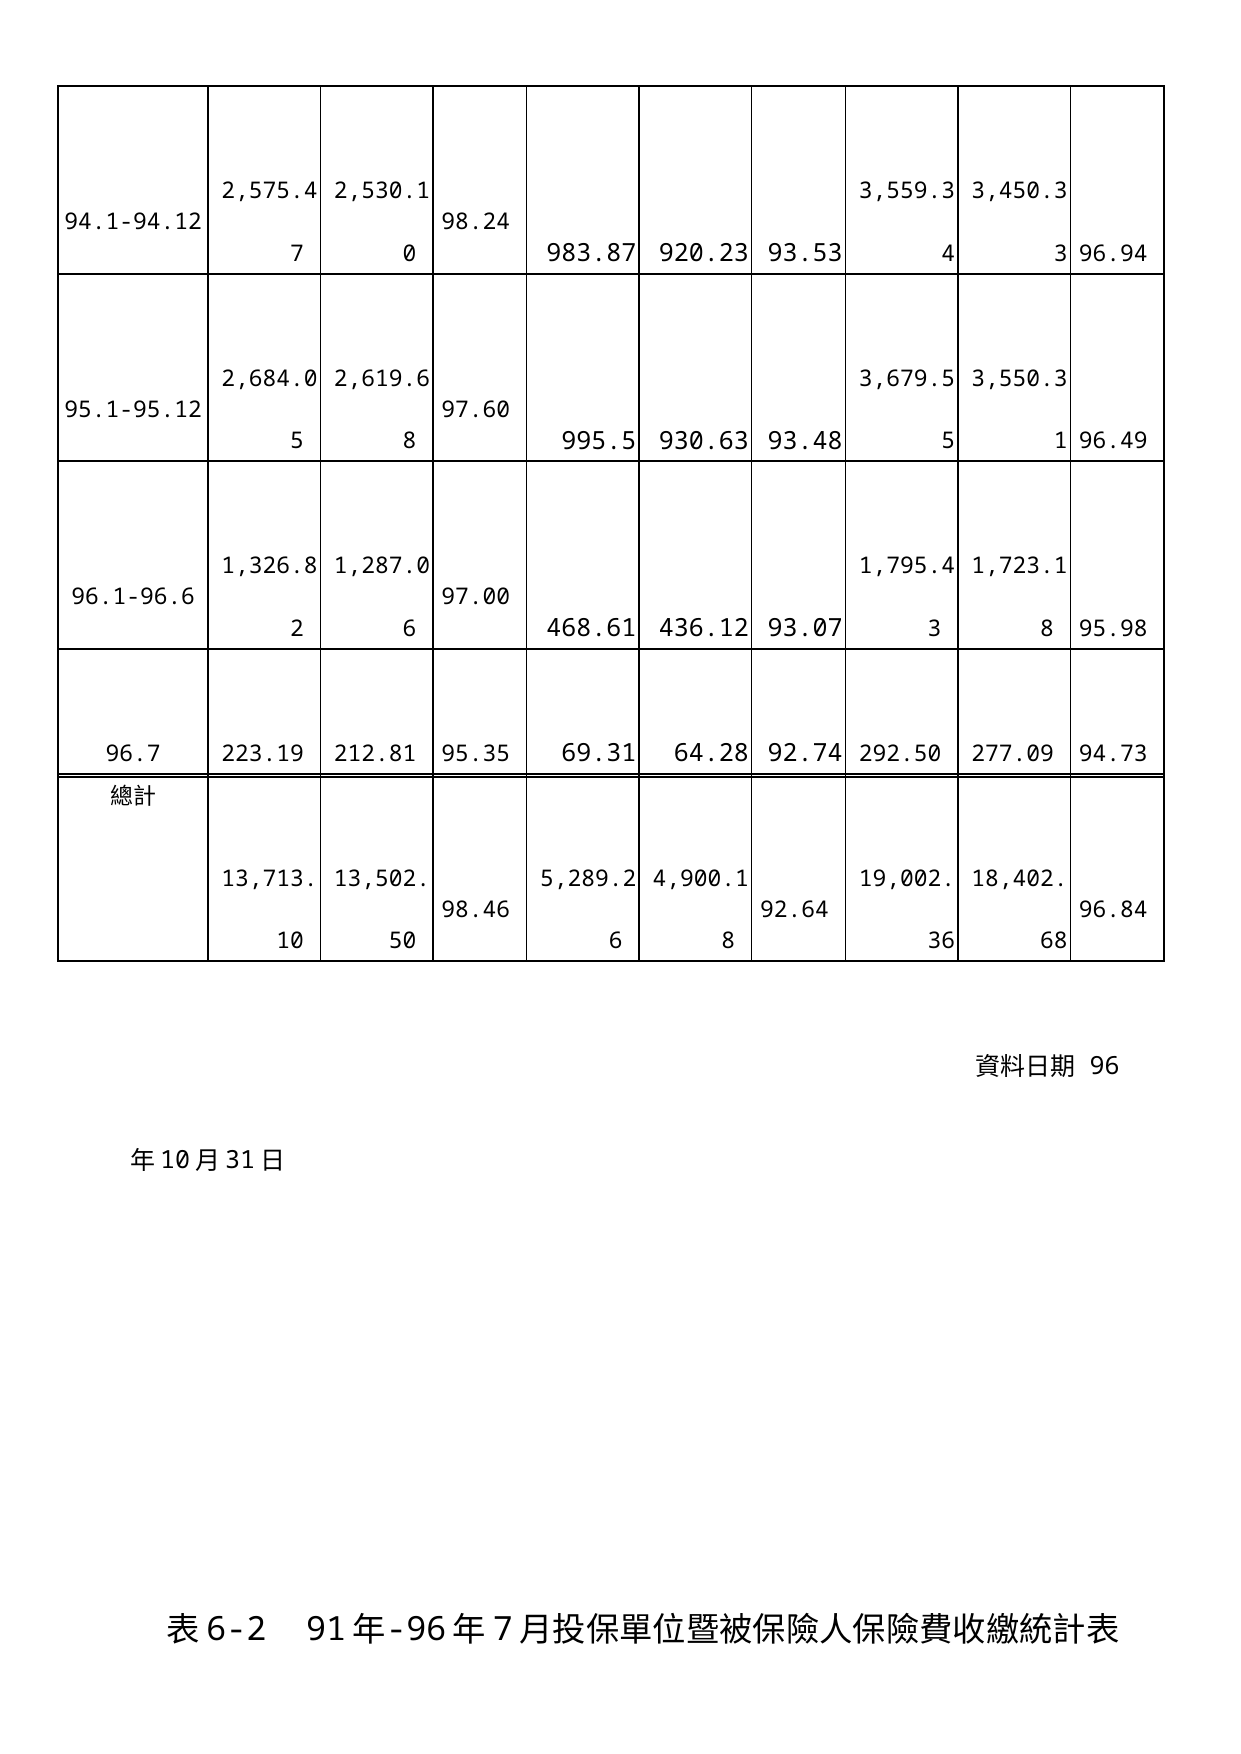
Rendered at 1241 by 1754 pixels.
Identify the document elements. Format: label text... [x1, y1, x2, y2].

table_cell 69.31 [527, 650, 638, 773]
table_cell 223.19 [209, 650, 320, 773]
table_cell 1,326.82 [209, 462, 320, 648]
table_cell 96.49 [1071, 275, 1163, 460]
table_cell 95.35 [434, 650, 526, 773]
table_cell 212.81 [321, 650, 432, 773]
table_cell 18,402.68 [959, 778, 1070, 960]
text 資料日期 96年10月31日 [130, 1023, 1119, 1179]
table_cell 1,795.43 [846, 462, 957, 648]
table_cell 95.98 [1071, 462, 1163, 648]
table_cell 2,684.05 [209, 275, 320, 460]
table_cell 92.64 [752, 778, 845, 960]
table_cell 1,287.06 [321, 462, 432, 648]
table_cell 3,559.34 [846, 87, 957, 273]
table_cell 2,530.10 [321, 87, 432, 273]
table_cell 13,713.10 [209, 778, 320, 960]
table_cell 96.1-96.6 [59, 462, 207, 648]
table_cell 292.50 [846, 650, 957, 773]
table_cell 468.61 [527, 462, 638, 648]
table_cell 1,723.18 [959, 462, 1070, 648]
table_cell 277.09 [959, 650, 1070, 773]
table_cell 96.84 [1071, 778, 1163, 960]
table_cell 93.48 [752, 275, 845, 460]
table_cell 93.53 [752, 87, 845, 273]
table_cell 96.94 [1071, 87, 1163, 273]
table_cell 920.23 [640, 87, 751, 273]
table_cell 64.28 [640, 650, 751, 773]
table_cell 13,502.50 [321, 778, 432, 960]
text 表6-2 91年-96年7月投保單位暨被保險人保險費收繳統計表 [130, 1585, 1119, 1648]
table_cell 96.7 [59, 650, 207, 773]
table_cell 97.00 [434, 462, 526, 648]
table_cell 97.60 [434, 275, 526, 460]
table_cell 3,550.31 [959, 275, 1070, 460]
table_cell 995.5 [527, 275, 638, 460]
table_cell 3,450.33 [959, 87, 1070, 273]
table_cell 總計 [59, 778, 207, 960]
table_cell 94.73 [1071, 650, 1163, 773]
table_cell 98.24 [434, 87, 526, 273]
table_cell 4,900.18 [640, 778, 751, 960]
table_cell 92.74 [752, 650, 845, 773]
table_cell 930.63 [640, 275, 751, 460]
table_cell 94.1-94.12 [59, 87, 207, 273]
table_cell 2,619.68 [321, 275, 432, 460]
table_cell 5,289.26 [527, 778, 638, 960]
table_cell 93.07 [752, 462, 845, 648]
table_cell 3,679.55 [846, 275, 957, 460]
table_cell 2,575.47 [209, 87, 320, 273]
table_cell 983.87 [527, 87, 638, 273]
table_cell 19,002.36 [846, 778, 957, 960]
table_cell 436.12 [640, 462, 751, 648]
table_cell 95.1-95.12 [59, 275, 207, 460]
table_cell 98.46 [434, 778, 526, 960]
